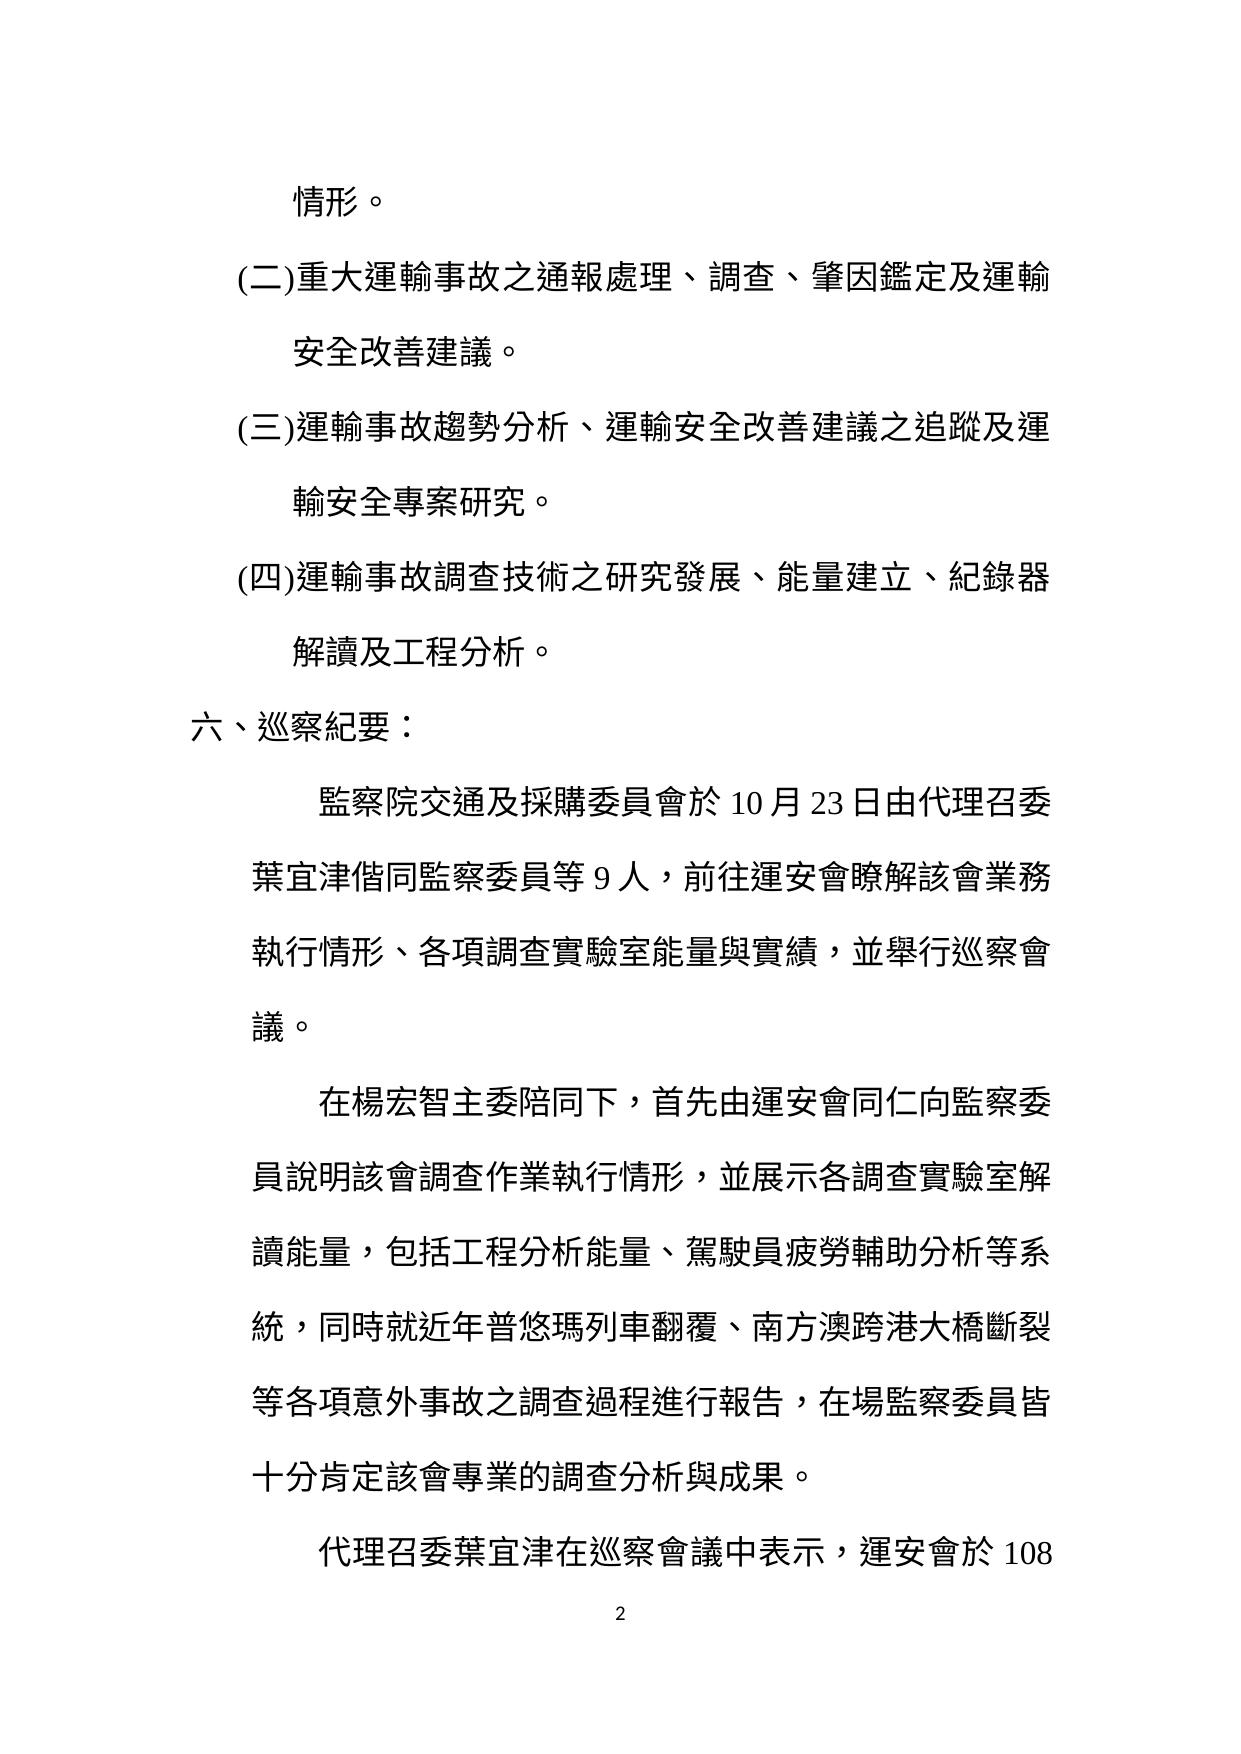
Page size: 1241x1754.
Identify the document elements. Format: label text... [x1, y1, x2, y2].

text 六、巡察紀要： [191, 687, 1053, 762]
text 代理召委葉宜津在巡察會議中表示，運安會於108 [251, 1512, 1053, 1587]
text 監察院交通及採購委員會於10月23日由代理召委葉宜津偕同監察委員等9人，前往運安會瞭解該會業務執行情形、各項調查實驗室能量與實績，並舉行巡察會議。 [251, 762, 1053, 1062]
text (四)運輸事故調查技術之研究發展、能量建立、紀錄器解讀及工程分析。 [237, 537, 1053, 687]
text 情形。 [237, 162, 1053, 237]
text 在楊宏智主委陪同下，首先由運安會同仁向監察委員說明該會調查作業執行情形，並展示各調查實驗室解讀能量，包括工程分析能量、駕駛員疲勞輔助分析等系統，同時就近年普悠瑪列車翻覆、南方澳跨港大橋斷裂等各項意外事故之調查過程進行報告，在場監察委員皆十分肯定該會專業的調查分析與成果。 [251, 1062, 1053, 1512]
text (三)運輸事故趨勢分析、運輸安全改善建議之追蹤及運輸安全專案研究。 [237, 387, 1053, 537]
text (二)重大運輸事故之通報處理、調查、肇因鑑定及運輸安全改善建議。 [237, 237, 1053, 387]
